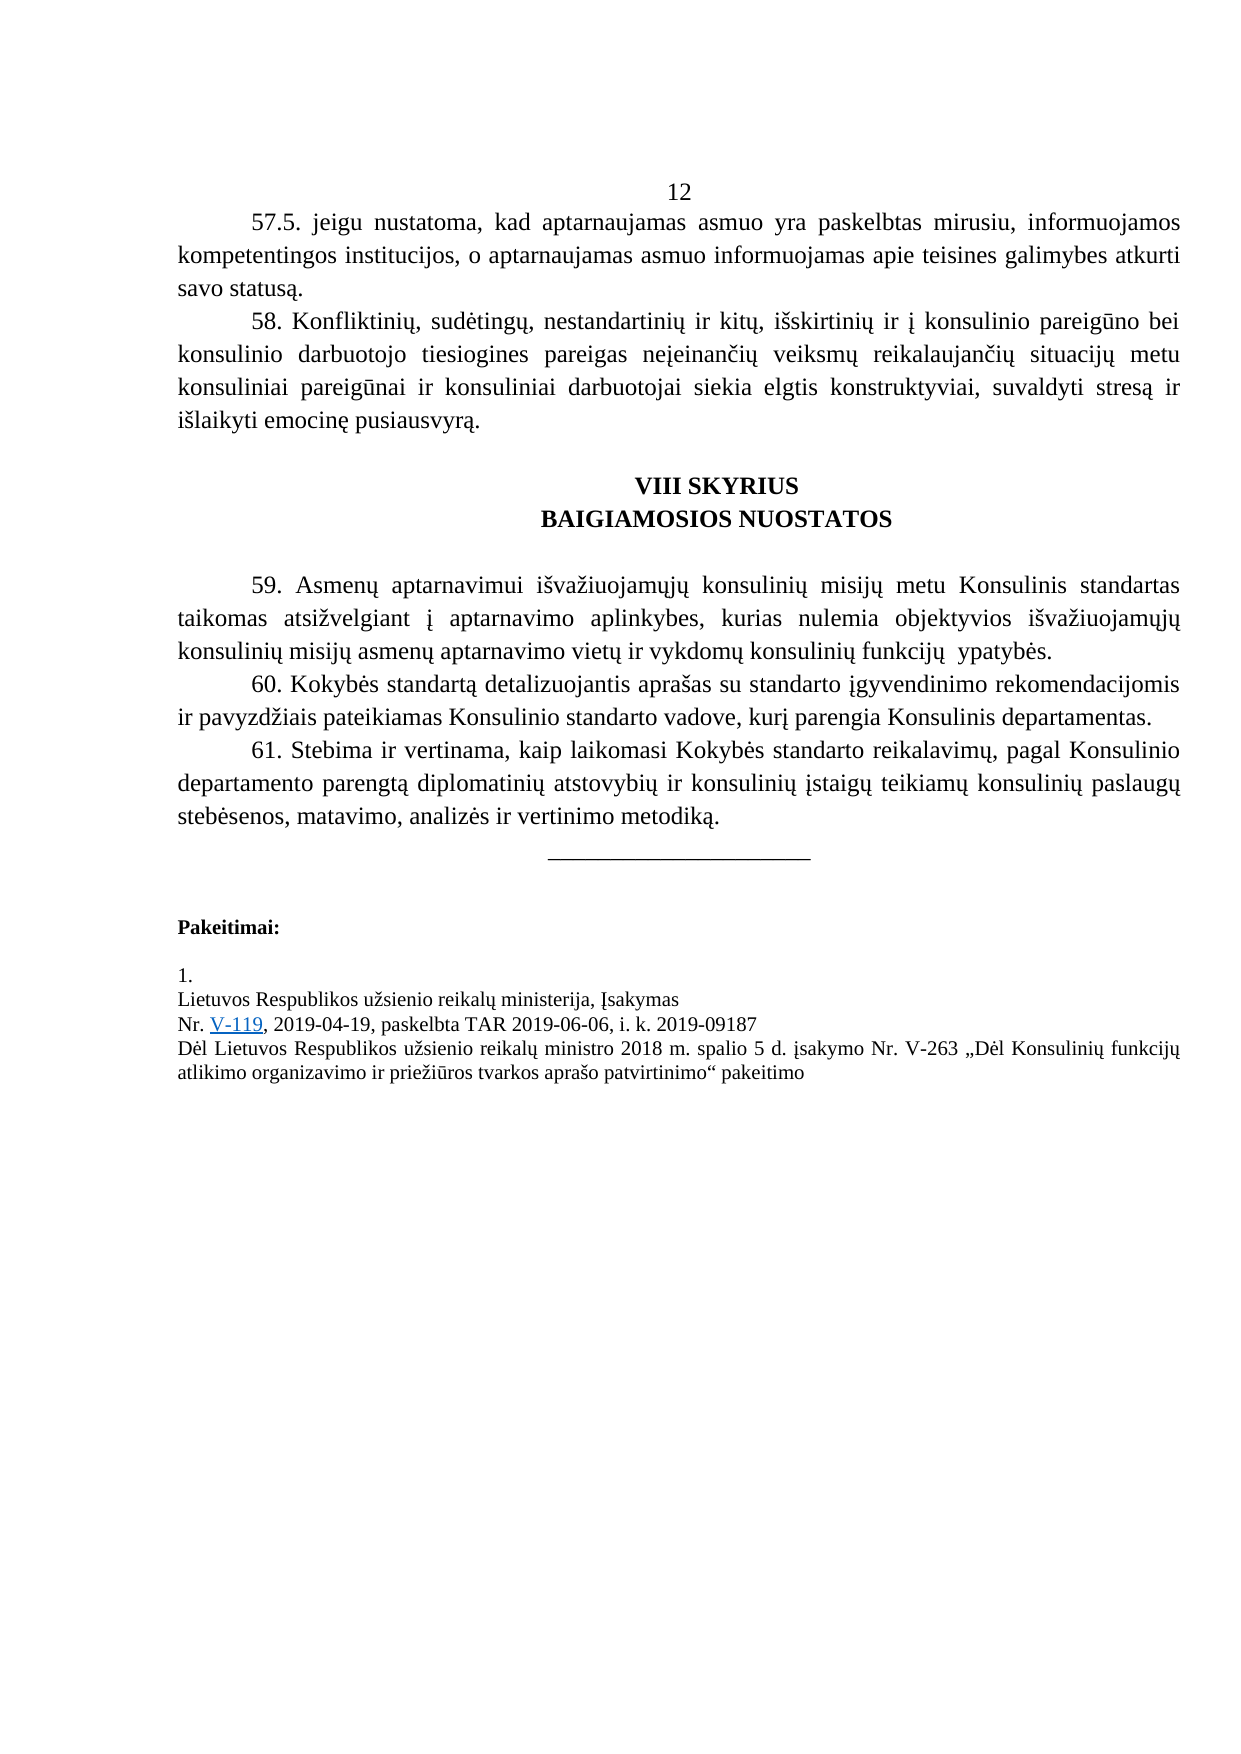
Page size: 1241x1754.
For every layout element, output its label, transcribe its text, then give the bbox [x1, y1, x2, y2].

text 57.5. jeigu nustatoma, kad aptarnaujamas asmuo yra paskelbtas mirusiu, informuojamos kompetentingos institucijos, o aptarnaujamas asmuo informuojamas apie teisines galimybes atkurti savo statusą. [177, 207, 1181, 301]
text 58. Konfliktinių, sudėtingų, nestandartinių ir kitų, išskirtinių ir į konsulinio pareigūno bei konsulinio darbuotojo tiesiogines pareigas neįeinančių veiksmų reikalaujančių situacijų metu konsuliniai pareigūnai ir konsuliniai darbuotojai siekia elgtis konstruktyviai, suvaldyti stresą ir išlaikyti emocinę pusiausvyrą. [177, 306, 1181, 433]
text Lietuvos Respublikos užsienio reikalų ministerija, Įsakymas [177, 987, 1181, 1011]
text Pakeitimai: [177, 915, 1181, 939]
text VIII SKYRIUS [177, 471, 1181, 499]
text 61. Stebima ir vertinama, kaip laikomasi Kokybės standarto reikalavimų, pagal Konsulinio departamento parengtą diplomatinių atstovybių ir konsulinių įstaigų teikiamų konsulinių paslaugų stebėsenos, matavimo, analizės ir vertinimo metodiką. [177, 735, 1181, 830]
text BAIGIAMOSIOS NUOSTATOS [177, 504, 1181, 533]
text 60. Kokybės standartą detalizuojantis aprašas su standarto įgyvendinimo rekomendacijomis ir pavyzdžiais pateikiamas Konsulinio standarto vadove, kurį parengia Konsulinis departamentas. [177, 669, 1181, 731]
text _____________________ [177, 834, 1181, 863]
text Dėl Lietuvos Respublikos užsienio reikalų ministro 2018 m. spalio 5 d. įsakymo Nr. V-263 „Dėl Konsulinių funkcijų atlikimo organizavimo ir priežiūros tvarkos aprašo patvirtinimo“ pakeitimo [177, 1036, 1181, 1084]
text Nr. V-119, 2019-04-19, paskelbta TAR 2019-06-06, i. k. 2019-09187 [177, 1011, 1181, 1036]
text 1. [177, 963, 1181, 987]
text 59. Asmenų aptarnavimui išvažiuojamųjų konsulinių misijų metu Konsulinis standartas taikomas atsižvelgiant į aptarnavimo aplinkybes, kurias nulemia objektyvios išvažiuojamųjų konsulinių misijų asmenų aptarnavimo vietų ir vykdomų konsulinių funkcijų ypatybės. [177, 570, 1181, 665]
